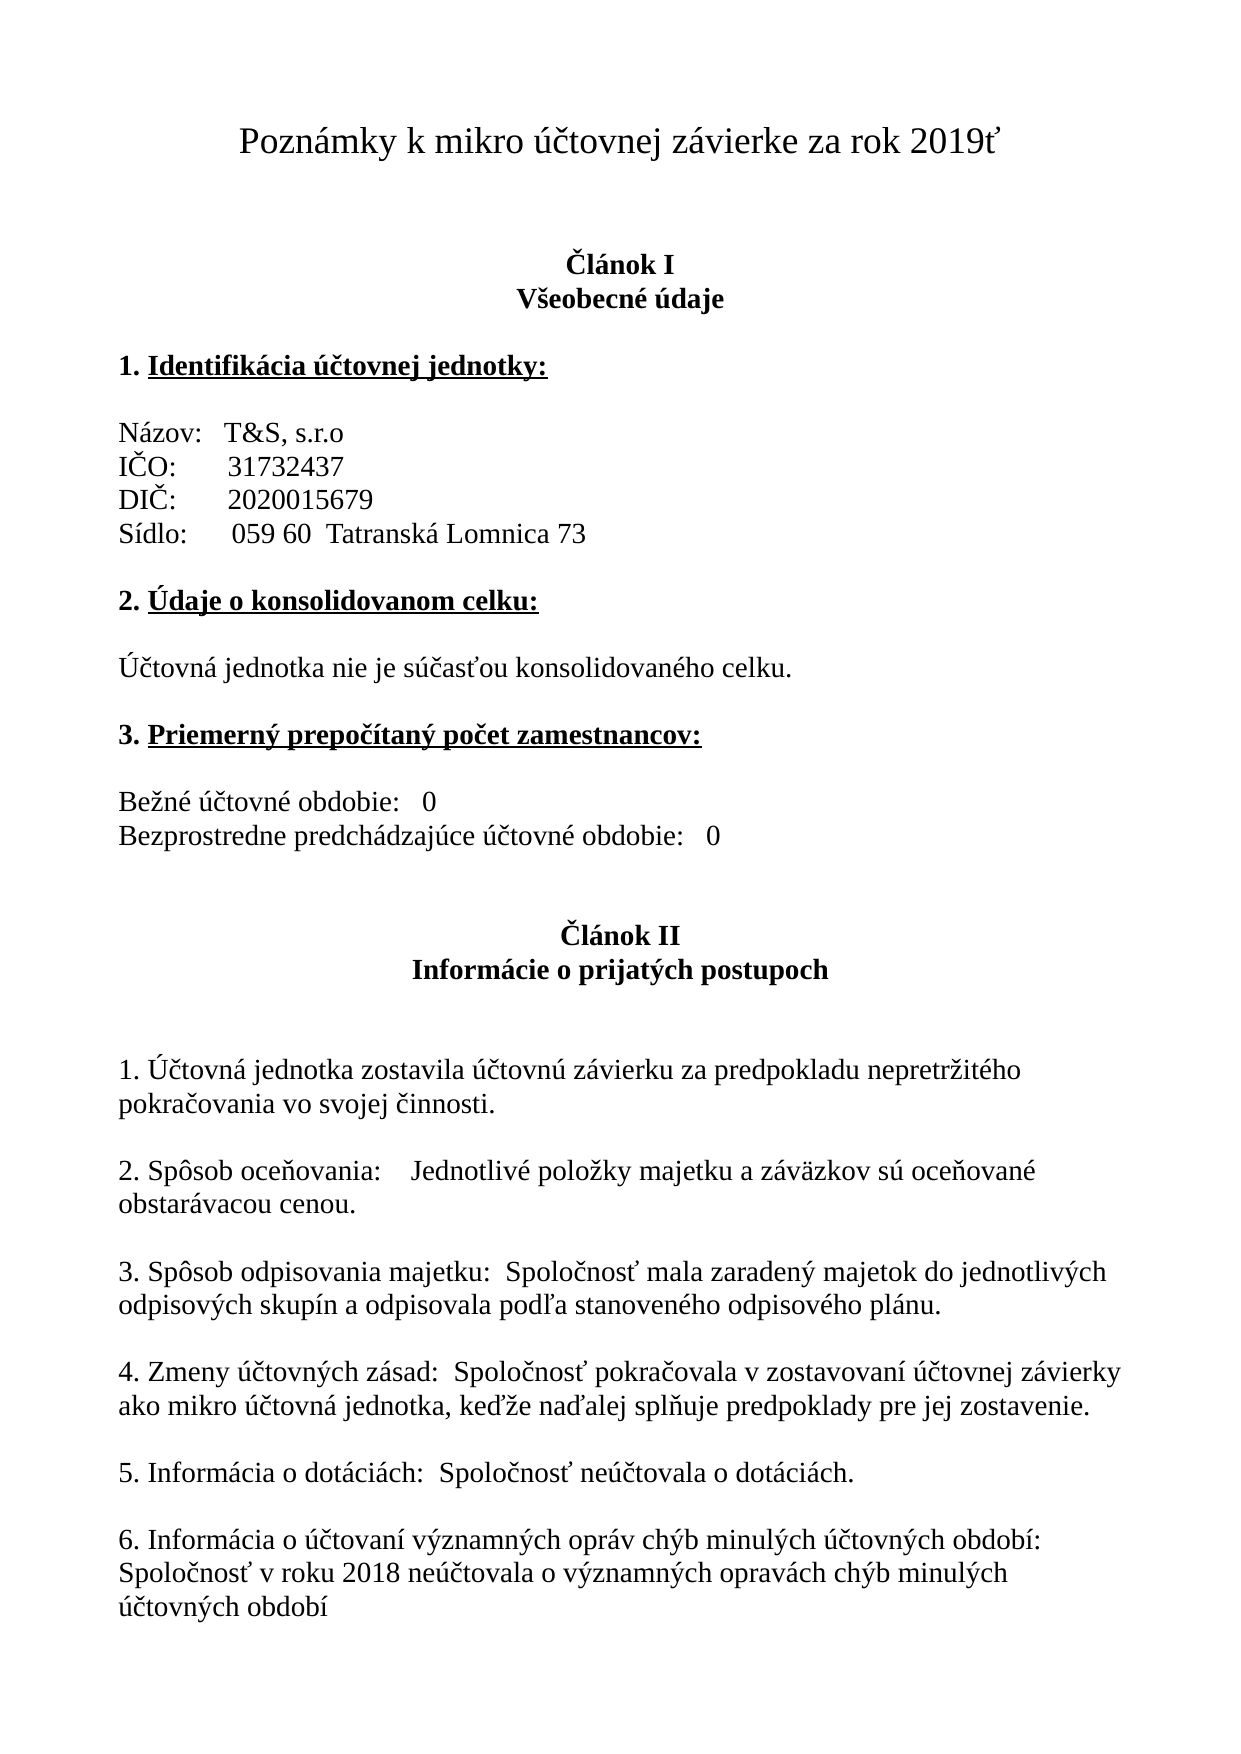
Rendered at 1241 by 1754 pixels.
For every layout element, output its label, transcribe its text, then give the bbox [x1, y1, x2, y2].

text IČO: 31732437 [118, 449, 1122, 482]
text 1. Identifikácia účtovnej jednotky: [118, 348, 1122, 382]
text 2. Údaje o konsolidovanom celku: [118, 583, 1122, 616]
text Článok I [118, 247, 1122, 281]
text 4. Zmeny účtovných zásad: Spoločnosť pokračovala v zostavovaní účtovnej závierky [118, 1354, 1122, 1388]
text 2. Spôsob oceňovania: Jednotlivé položky majetku a záväzkov sú oceňované obstarávacou cenou. [118, 1153, 1122, 1220]
text 3. Priemerný prepočítaný počet zamestnancov: [118, 717, 1122, 751]
text ako mikro účtovná jednotka, keďže naďalej splňuje predpoklady pre jej zostavenie. [118, 1388, 1122, 1421]
text Poznámky k mikro účtovnej závierke za rok 2019ť [118, 118, 1122, 161]
text Bezprostredne predchádzajúce účtovné obdobie: 0 [118, 818, 1122, 851]
text Spoločnosť v roku 2018 neúčtovala o významných opravách chýb minulých účtovných období [118, 1556, 1122, 1623]
text Všeobecné údaje [118, 281, 1122, 314]
text Sídlo: 059 60 Tatranská Lomnica 73 [118, 516, 1122, 549]
text Bežné účtovné obdobie: 0 [118, 784, 1122, 818]
text Názov: T&S, s.r.o [118, 415, 1122, 449]
text 6. Informácia o účtovaní významných opráv chýb minulých účtovných období: [118, 1522, 1122, 1556]
text 5. Informácia o dotáciách: Spoločnosť neúčtovala o dotáciách. [118, 1455, 1122, 1488]
text Článok II [118, 918, 1122, 952]
text 3. Spôsob odpisovania majetku: Spoločnosť mala zaradený majetok do jednotlivých odpisových skupín a odpisovala podľa stanoveného odpisového plánu. [118, 1254, 1122, 1321]
text 1. Účtovná jednotka zostavila účtovnú závierku za predpokladu nepretržitého pokračovania vo svojej činnosti. [118, 1052, 1122, 1119]
text DIČ: 2020015679 [118, 482, 1122, 516]
text Účtovná jednotka nie je súčasťou konsolidovaného celku. [118, 650, 1122, 683]
text Informácie o prijatých postupoch [118, 952, 1122, 985]
